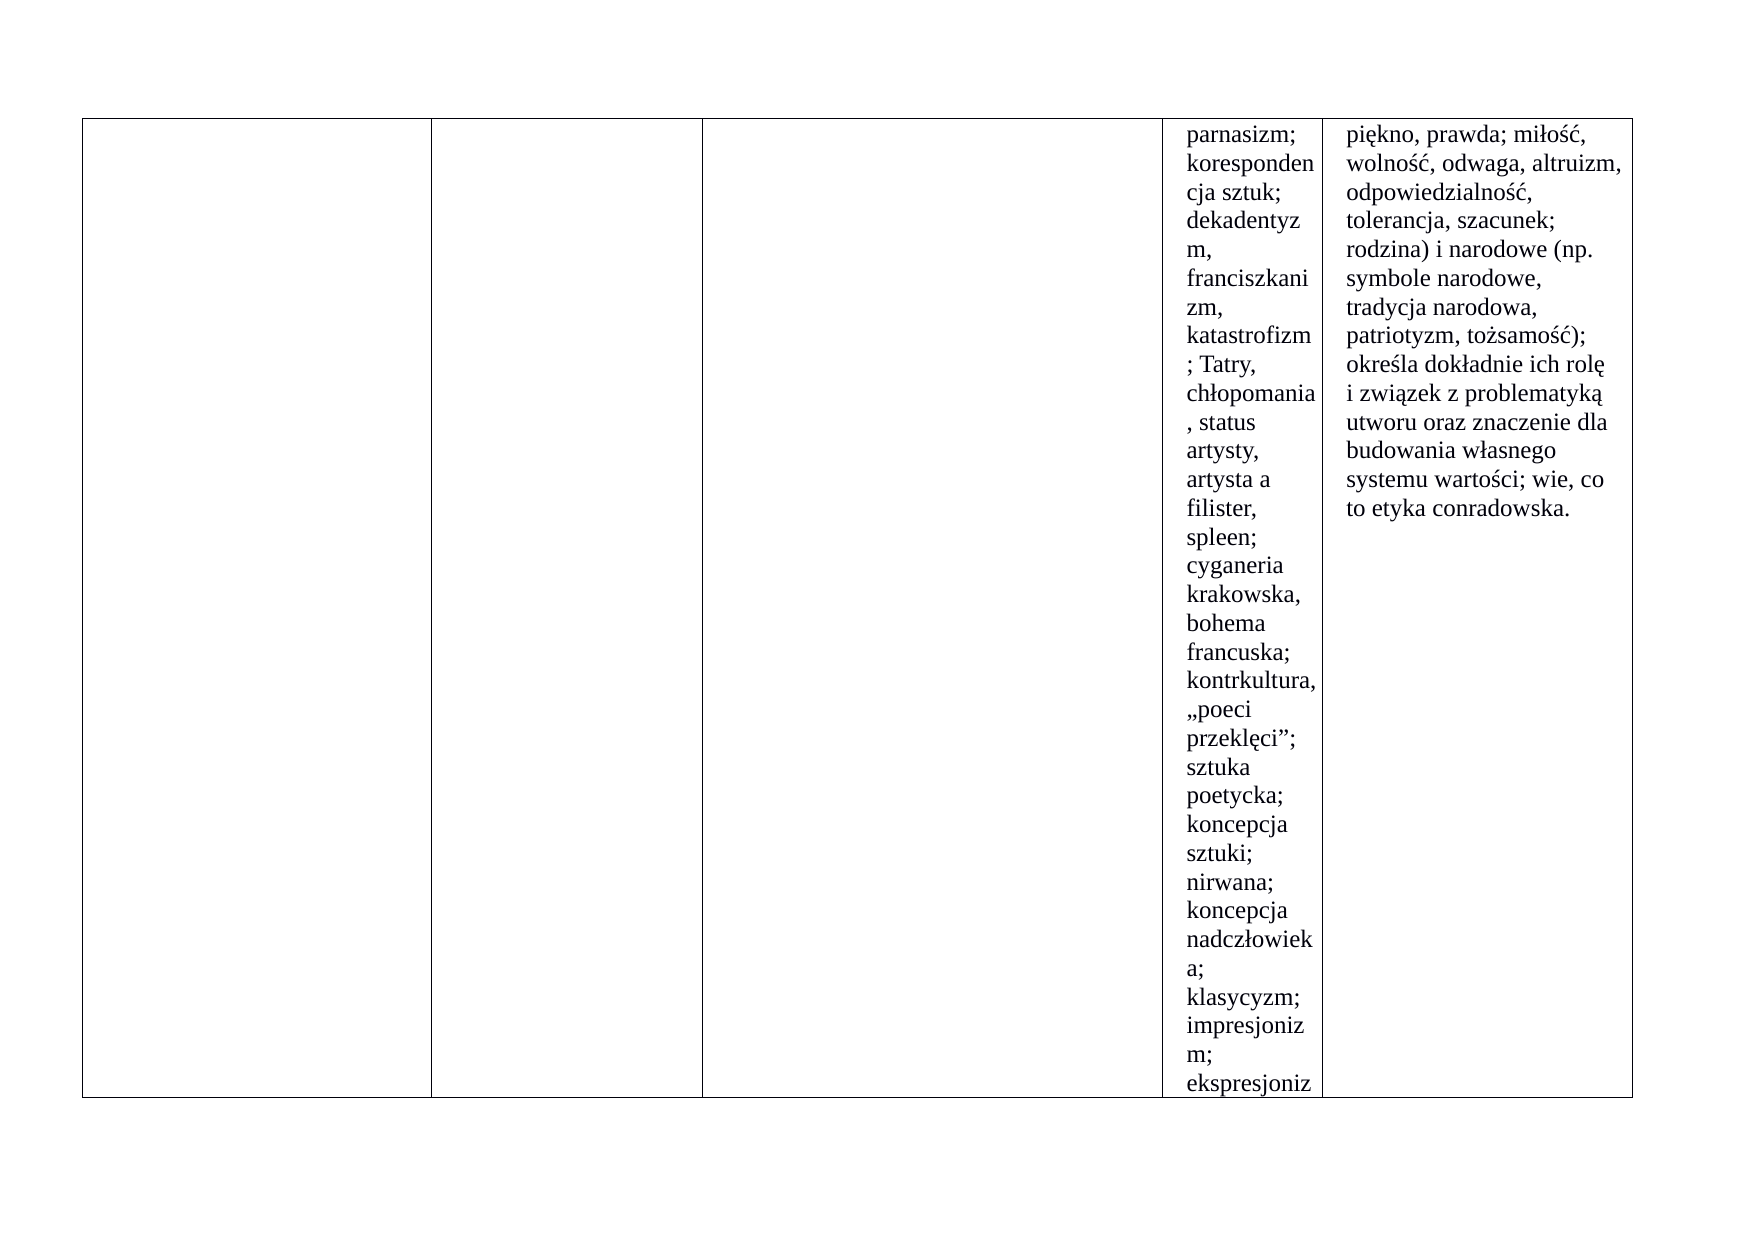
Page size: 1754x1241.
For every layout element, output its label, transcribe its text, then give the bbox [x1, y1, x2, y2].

table_cell odczytuje teksty z podstawy programowej na poziomie dosłownym, przenośnym i symbolicznym; rozumie podział literatury na epoki i procesy z tym związane; wymienia epoki literackie w porządku chronologicznym od starożytności do literatury wojny i okupacji; trafnie sytuuje utwory literackie w poszczególnych okresach, w szczególności w Młodej Polsce, dwudziestoleciu międzywojennym i w literaturze wojny i okupacji oraz w pozostałych (dotyczy nawiązań i kontekstów); używa też terminów: modernizm, neoromantyzm, fin de siècle, międzywojnie; właściwie rozpoznaje konwencje literackie (realistyczną, fantastyczną, symboliczną, groteskową naturalistyczną i mimetyczną) i precyzyjnie określa ich cechy w utworach; rozumie pojęcie genologii; rozróżnia gatunki epickie, liryczne, dramatyczne i synkretyczne, w tym: gatunki poznane w szkole podstawowej (np. sonet, hymn, mit) oraz powieść psychologiczną, powieść społeczną, powieść inicjacyjną, powieść polityczną, hymn, erotyk, farsę, tragifarsę, dramat symboliczny, dramat realistyczny; poemat satyryczno-katastroficzny; satyrę; trafnie i szybko wymienia ich cechy gatunkowe; trafnie rozpoznaje w tekście literackim środki wyrazu artystycznego poznane w szkole podstawowej oraz środki znaczeniowe: oksymoron, peryfrazę, eufonię, hiperbolę; leksykalne, w tym frazeologizmy; składniowe: antytezę, paralelizm, wyliczenie, epiforę, elipsę; wersyfikacyjne, w tym przerzutnię; określa ich funkcje (np. ożywienie obrazu poetyckiego); wie, co jest dominantą stylistyczną ukształtowania danego utworu, przedstawia dowody na poparcie swojego stanowiska; samodzielnie i wnikliwie interpretuje treści alegoryczne i symboliczne utworu literackiego; trafnie rozpoznaje w tekstach literackich: ironię i autoironię, komizm, tragizm, humor, patos; określa ich funkcje w tekście i rozumie wartościujący charakter; omawia, interpretuje ich użycie, stawia hipotezy; rozumie pojęcie groteski i potrafi wymienić jej cechy; rozpoznaje ją w tekstach omawianych epok oraz tekstach będących nawiązaniami; określa jej artystyczny i wartościujący charakter; wykazuje się znajomością i zrozumieniem treści utworów wskazanych w podstawie programowej jako lektury obowiązkowe dla zakresu podstawowego (wybrane wiersze następujących poetów: Jan Kasprowicz, Kazimierz Przerwa-Tetmajer, Leopold Staff; Stanisław Wyspiański, Wesele; Władysław Stanisław Reymont, Chłopi (tom I – Jesień); Stefan Żeromski, Rozdziobią nas kruki, wrony…; Stefan Żeromski, Przedwiośnie; Witold Gombrowicz, Ferdydurke (fragmenty); wybrane wiersze następujących poetów: Bolesław Leśmian, Julian Tuwim, Jan Lechoń, Maria Pawlikowska-Jasnorzewska, Kazimiera Iłłakowiczówna, Julian Przyboś, Józef Czechowicz, Krzysztof Kamil Baczyński, Tadeusz Gajcy; Tadeusz Borowski, Proszę państwa do gazu, Ludzie, którzy szli; Gustaw Herling-Grudziński, Inny świat; Hanna Krall, Zdążyć przed Panem Bogiem); rozpoznaje tematykę i problematykę omawianych tekstów oraz ich związek z programami i ideami epoki literackiej; zjawiskami społecznymi, historycznymi, egzystencjalnymi i estetycznymi (np. symbolizm, naturalizm, antyestetyzm, parnasizm; korespondencja sztuk; dekadentyzm, franciszkanizm, katastrofizm; Tatry, chłopomania, status artysty, artysta a filister, spleen; cyganeria krakowska, bohema francuska; kontrkultura, „poeci przeklęci”; sztuka poetycka; koncepcja sztuki; nirwana; koncepcja nadczłowieka; klasycyzm; impresjonizm; ekspresjonizm; ruchy totalitarne: komunizm, faszyzm, nazizm; awangarda; futuryzm, kubizm, abstrakcjonizm, surrealizm/ nadrealizm, dadaizm, strumień świadomości, poetyka marzenia sennego, subiektywizacja postrzegania świata; poetyka Skamandra, demokratyzacja poezji; Awangarda Krakowska, hasło „trzech M”; „minimum słów, maksimum treści”; Druga Awangarda; formizm, konstruktywizm; człowiek zlagrowany, niszczenie człowieka przez system totalitarny, obraz obozowej rzeczywistości, trauma wojenna, różne wizje śmierci i bohaterstwa; kondycja ludzka w nieludzkim świecie, ludzkie postawy w sytuacjach ekstremalnych) i poddaje je refleksji; rozpoznaje sposoby kreowania w utworze literackim: świata przedstawionego (fabuły, bohaterów, akcji, wątków, motywów), narracji, sytuacji lirycznej; interpretuje je i wartościuje, np. rozpoznaje sposoby kreowania w utworze literackim: świata przedstawionego (fabuły, bohaterów, akcji, wątków, motywów), narracji, sytuacji lirycznej; interpretuje je i wartościuje (np. rozpoznaje różne sposoby narracji: realistycznego obserwatora, wsiowego gadułę, stylizatora młodopolskiego; definiuje nowy typ narratora; wskazuje podobieństwa i różnice w kreacji bohatera uzależnionego od relacji rodzinnych, udowadnia jego złożoną osobowość i rozdarcie wewnętrzne; rozpoznaje różne typy bohaterów literackich: prostego człowieka; bohatera pełnego sprzeczności i wewnętrznych dylematów, bohatera poszukującego swojego „ja”; analizuje proces dojrzewania bohatera; dostrzega: inwersję czasową fabuły, retrospekcję; mowę pozornie zależną); rozumie pojęcie motywu literackiego i toposu, rozpoznaje motywy i toposy (np. problematyka egzystencjalna, melancholia, spleen, Tatry, wieś, natura, artysta a filister, erotyka, chłopomania, wizje niepodległej Polski, różne wizje Polski i społeczeństwa polskiego, jednostka a społeczeństwo, samotna jednostka wobec opresyjnego systemu, obraz rewolucji, Polacy w czasie niewoli i w czasie wolności, motyw winy i kary, proces degradacji psychicznej człowieka, historia w życiu narodu, relacja człowieka ze Stwórcą, codzienność, zwyczajność, obraz miasta, motyw artysty, rola poety i poezji, postawa twórcza, femme fatale, motywy apokaliptyczne, Eros i Tanatos, unde malum, motywy oniryczne, motyw tańca, motyw labiryntu, motyw teatru w teatrze) oraz dostrzega żywotność motywów biblijnych i antycznych w utworach literackich; określa ich rolę w tworzeniu znaczeń uniwersalnych; w interpretacji utworów literackich często i poprawnie odwołuje się do tekstów poznanych w szkole podstawowej, w tym: Pieśni świętojańskiej o Sobótce Jana Kochanowskiego, Dziadów cz. II oraz Pana Tadeusza Adama Mickiewicza; konstruktywnie porównuje utwory literackie lub ich fragmenty, dostrzega kontynuacje i nawiązania w porównywanych utworach, określa cechy wspólne i różne; przedstawia własną, oryginalną i rzeczową propozycję interpretacji utworu, wskazuje w tekście miejsca, które mogą stanowić argumenty na poparcie jego propozycji interpretacyjnej; odwołuje się do własnych doświadczeń i obserwacji oraz wybranych tekstów kultury; wykorzystuje w interpretacji utworów literackich potrzebne konteksty, szczególnie kontekst historycznoliteracki, historyczny, polityczny, kulturowy, biblijny, filozoficzny, biograficzny, mitologiczny, społeczny egzystencjalny i inne; trafnie rozpoznaje obecne w utworach literackich wartości uniwersalne (np. platońską triadę: dobro, piękno, prawda; miłość, wolność, odwaga, altruizm, odpowiedzialność, tolerancja, szacunek; rodzina) i narodowe (np. symbole narodowe, tradycja narodowa, patriotyzm, tożsamość); określa dokładnie ich rolę i związek z problematyką utworu oraz znaczenie dla budowania własnego systemu wartości; wie, co to etyka conradowska. [1323, 119, 1632, 1097]
table_cell [432, 119, 702, 1097]
table_cell rozumie podstawy podziału literatury na epoki; wymienia epoki literackie w porządku chronologicznym od starożytności do literatury wojny i okupacji; z pomocą nauczyciela sytuuje utwory literackie w poszczególnych okresach, w szczególności w Młodej Polsce, dwudziestoleciu międzywojennym i w literaturze wojny i okupacji; na ogół trafnie rozpoznaje konwencje literackie: realistyczną i fantastyczną; rozróżnia podstawowe gatunki epickie, liryczne, dramatyczne i częściowo gatunki synkretyczne (np. balladę), w tym: gatunki poznane w szkole podstawowej (np. sonet, hymn, mit) oraz powieść psychologiczną, powieść społeczną, powieść inicjacyjną, powieść polityczną, hymn, erotyk, farsę, tragifarsę, dramat symboliczny, dramat realistyczny; poemat satyryczno-katastroficzny; satyrę; rozpoznaje w tekście literackim środki wyrazu artystycznego poznane w szkole podstawowej oraz niektóre środki znaczeniowe, leksykalne (np. frazeologizmy), składniowe (np. wyliczenie), i wersyfikacyjne (np. przerzutnię); przy pomocy nauczyciela interpretuje treści alegoryczne i symboliczne utworu literackiego; na ogół trafnie rozpoznaje w tekstach literackich: komizm, humor, tragizm, patos; na poziomie ogólnym rozumie pojęcie groteski; zna i przy pomocy nauczyciela rozumie treść utworów wskazanych w podstawie programowej jako lektury obowiązkowe dla zakresu podstawowego (wybrane wiersze następujących poetów: Jan Kasprowicz, Kazimierz Przerwa-Tetmajer, Leopold Staff; Stanisław Wyspiański, Wesele; Władysław Stanisław Reymont, Chłopi (tom I – Jesień); Stefan Żeromski, Rozdziobią nas kruki, wrony…; Stefan Żeromski, Przedwiośnie; Witold Gombrowicz, Ferdydurke (fragmenty); wybrane wiersze następujących poetów: Bolesław Leśmian, Julian Tuwim, Jan Lechoń, Maria Pawlikowska-Jasnorzewska, Kazimiera Iłłakowiczówna, Julian Przyboś, Józef Czechowicz, Krzysztof Kamil Baczyński, Tadeusz Gajcy; Tadeusz Borowski, Proszę państwa do gazu, Ludzie, którzy szli; Gustaw Herling-Grudziński, Inny świat; Hanna Krall, Zdążyć przed Panem Bogiem); na poziomie ogólnym rozpoznaje tematykę i problematykę omawianych tekstów modernistycznych, międzywojnia oraz literatury wojny i okupacji; na poziomie ogólnym i przy pomocy nauczyciela rozpoznaje sposoby kreowania w utworze literackim: świata przedstawionego (fabuły, bohaterów, akcji, wątków, motywów), narracji, sytuacji lirycznej rozumie pojęcie motywu literackiego i toposu, rozpoznaje podstawowe motywy i toposy (np. problematyka egzystencjalna, melancholia, spleen, Tatry, wieś, natura, artysta a filister, erotyka, chłopomania, wizje niepodległej Polski, różne wizje Polski i społeczeństwa polskiego, jednostka a społeczeństwo, samotna jednostka wobec opresyjnego systemu, obraz rewolucji, Polacy w czasie niewoli i w czasie wolności, motyw winy i kary, proces degradacji psychicznej człowieka, historia w życiu narodu, relacja człowieka ze Stwórcą, codzienność, zwyczajność, obraz miasta, motyw artysty, rola poety i poezji, postawa twórcza, femme fatale, motywy apokaliptyczne, Eros i Tanatos, unde malum, motywy oniryczne, motyw tańca, motyw labiryntu, motyw teatru w teatrze); z pomocą nauczyciela odwołuje się do wybranych tekstów poznanych w szkole podstawowej, w tym: Pieśni świętojańskiej o Sobótce Jana Kochanowskiego, Dziadów cz. II oraz Pana Tadeusza Adama Mickiewicza; podejmuje próbę porównywania utworów literackich lub ich fragmentów; przedstawia z pomocą nauczyciela propozycję odczytania utworu na poziomie dosłownym; z pomocą nauczyciela wykorzystuje w interpretacji utworów literackich kontekst historycznoliteracki i biograficzny; rozpoznaje obecne w utworach literackich wybrane wartości uniwersalne (np. platońską triadę: dobro, piękno, prawda; miłość, wolność; rodzina) i wybrane wartości narodowe, np. tradycja. [83, 119, 431, 1097]
table_cell parnasizm; korespondencja sztuk; dekadentyzm, franciszkanizm, katastrofizm; Tatry, chłopomania, status artysty, artysta a filister, spleen; cyganeria krakowska, bohema francuska; kontrkultura, „poeci przeklęci”; sztuka poetycka; koncepcja sztuki; nirwana; koncepcja nadczłowieka; klasycyzm; impresjonizm; ekspresjoniz [1163, 119, 1322, 1097]
table_cell [703, 119, 1162, 1097]
